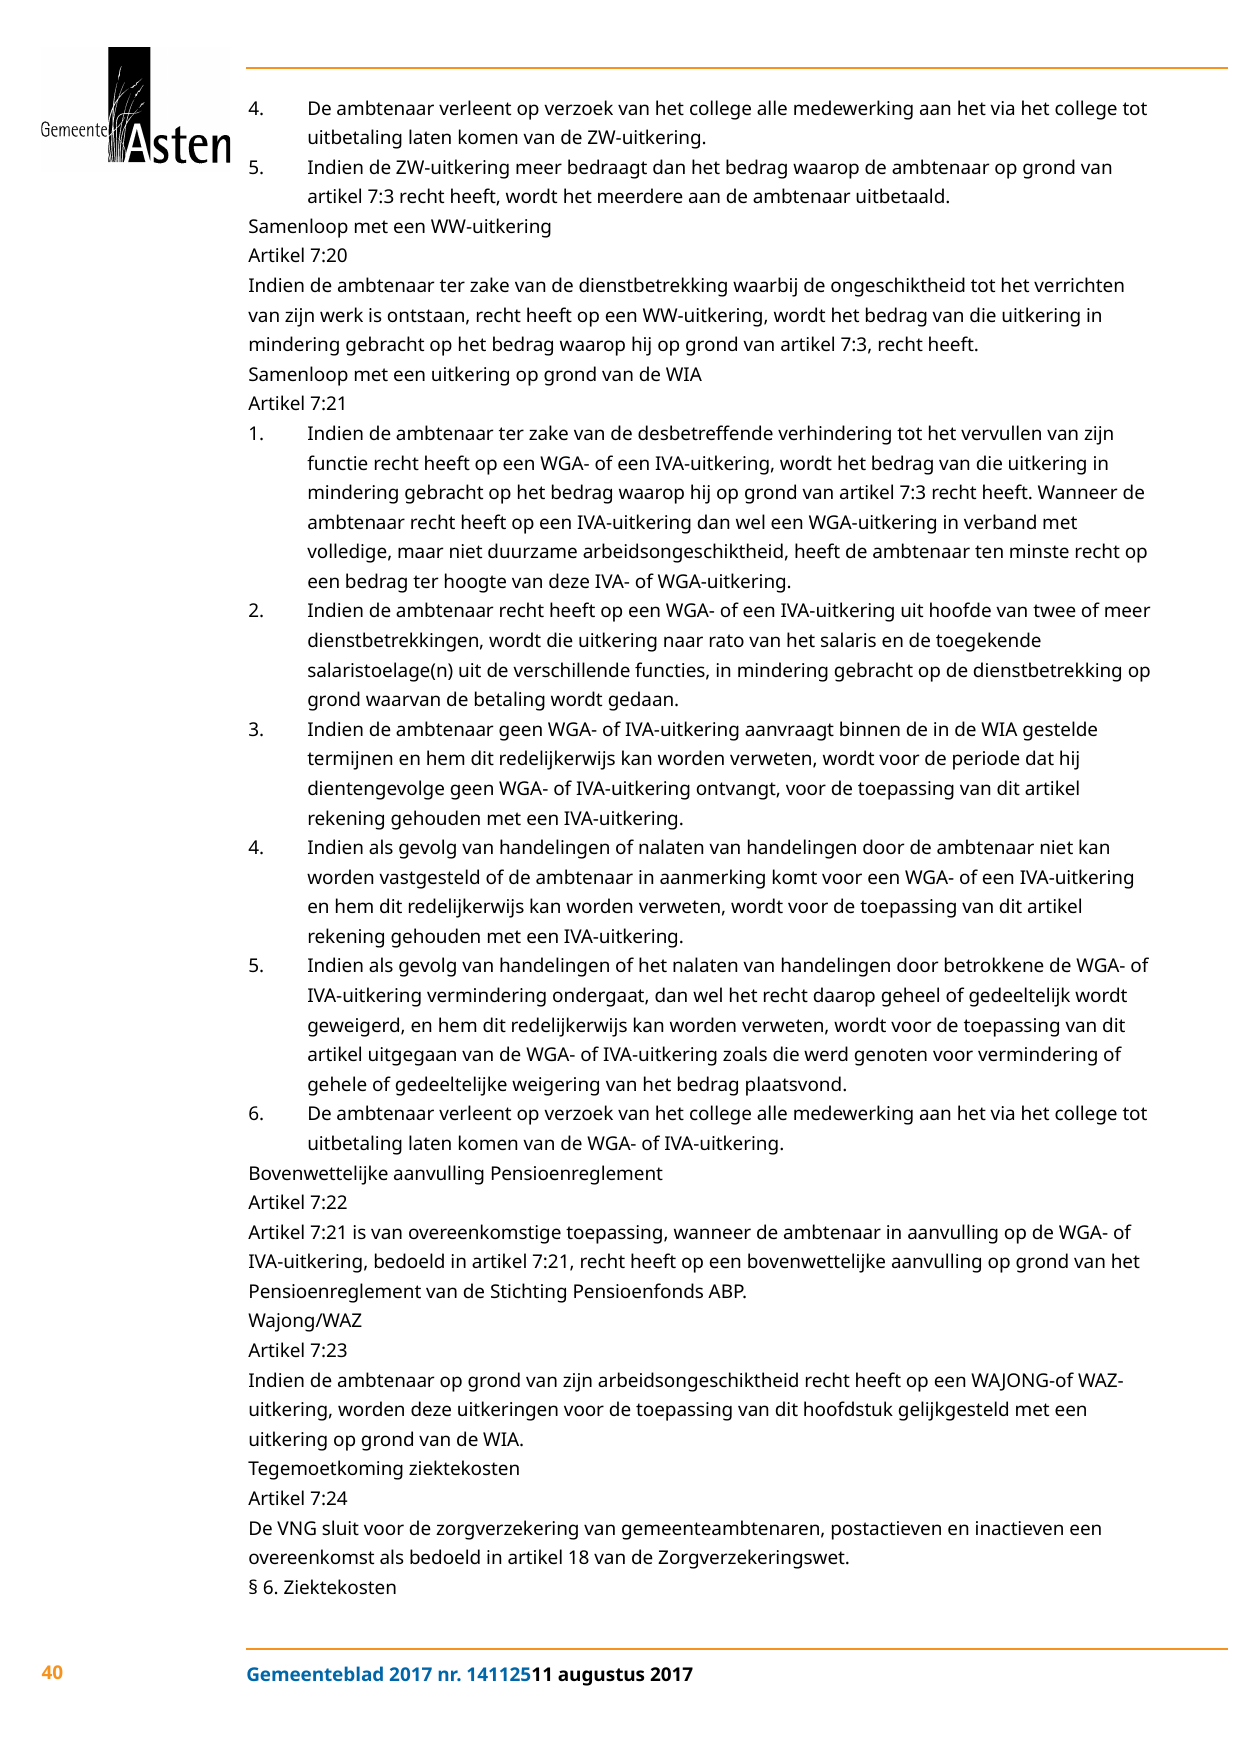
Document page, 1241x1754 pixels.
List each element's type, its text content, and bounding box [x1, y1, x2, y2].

text Tegemoetkoming ziektekosten [248, 1456, 1152, 1481]
text Indien de ambtenaar ter zake van de dienstbetrekking waarbij de ongeschiktheid tot het verrichten van zijn werk is ontstaan, recht heeft op een WW-uitkering, wordt het bedrag van die uitkering in mindering gebracht op het bedrag waarop hij op grond van artikel 7:3, recht heeft. [248, 272, 1152, 357]
text De VNG sluit voor de zorgverzekering van gemeenteambtenaren, postactieven en inactieven een overeenkomst als bedoeld in artikel 18 van de Zorgverzekeringswet. [248, 1515, 1152, 1570]
list De ambtenaar verleent op verzoek van het college alle medewerking aan het via het college tot uitbetaling laten komen van de WGA- of IVA-uitkering. [248, 1101, 1152, 1156]
text § 6. Ziektekosten [248, 1574, 1152, 1600]
text Artikel 7:24 [248, 1485, 1152, 1511]
list Indien de ambtenaar recht heeft op een WGA- of een IVA-uitkering uit hoofde van twee of meer dienstbetrekkingen, wordt die uitkering naar rato van het salaris en de toegekende salaristoelage(n) uit de verschillende functies, in mindering gebracht op de dienstbetrekking op grond waarvan de betaling wordt gedaan. [248, 598, 1152, 712]
list Indien de ambtenaar ter zake van de desbetreffende verhindering tot het vervullen van zijn functie recht heeft op een WGA- of een IVA-uitkering, wordt het bedrag van die uitkering in mindering gebracht op het bedrag waarop hij op grond van artikel 7:3 recht heeft. Wanneer de ambtenaar recht heeft op een IVA-uitkering dan wel een WGA-uitkering in verband met volledige, maar niet duurzame arbeidsongeschiktheid, heeft de ambtenaar ten minste recht op een bedrag ter hoogte van deze IVA- of WGA-uitkering. [248, 420, 1152, 594]
list Indien de ZW-uitkering meer bedraagt dan het bedrag waarop de ambtenaar op grond van artikel 7:3 recht heeft, wordt het meerdere aan de ambtenaar uitbetaald. [248, 154, 1152, 209]
list Indien als gevolg van handelingen of het nalaten van handelingen door betrokkene de WGA- of IVA-uitkering vermindering ondergaat, dan wel het recht daarop geheel of gedeeltelijk wordt geweigerd, en hem dit redelijkerwijs kan worden verweten, wordt voor de toepassing van dit artikel uitgegaan van de WGA- of IVA-uitkering zoals die werd genoten voor vermindering of gehele of gedeeltelijke weigering van het bedrag plaatsvond. [248, 953, 1152, 1097]
list Indien de ambtenaar geen WGA- of IVA-uitkering aanvraagt binnen de in de WIA gestelde termijnen en hem dit redelijkerwijs kan worden verweten, wordt voor de periode dat hij dientengevolge geen WGA- of IVA-uitkering ontvangt, voor de toepassing van dit artikel rekening gehouden met een IVA-uitkering. [248, 716, 1152, 831]
text Samenloop met een WW-uitkering [248, 213, 1152, 239]
text Artikel 7:21 is van overeenkomstige toepassing, wanneer de ambtenaar in aanvulling op de WGA- of IVA-uitkering, bedoeld in artikel 7:21, recht heeft op een bovenwettelijke aanvulling op grond van het Pensioenreglement van de Stichting Pensioenfonds ABP. [248, 1219, 1152, 1304]
text Samenloop met een uitkering op grond van de WIA [248, 361, 1152, 387]
text Wajong/WAZ [248, 1308, 1152, 1333]
text Artikel 7:21 [248, 391, 1152, 416]
text Artikel 7:22 [248, 1189, 1152, 1215]
list De ambtenaar verleent op verzoek van het college alle medewerking aan het via het college tot uitbetaling laten komen van de ZW-uitkering. [248, 95, 1152, 150]
picture [41, 47, 231, 172]
text Indien de ambtenaar op grond van zijn arbeidsongeschiktheid recht heeft op een WAJONG-of WAZ-uitkering, worden deze uitkeringen voor de toepassing van dit hoofdstuk gelijkgesteld met een uitkering op grond van de WIA. [248, 1367, 1152, 1452]
text Bovenwettelijke aanvulling Pensioenreglement [248, 1160, 1152, 1186]
text Artikel 7:23 [248, 1337, 1152, 1363]
list Indien als gevolg van handelingen of nalaten van handelingen door de ambtenaar niet kan worden vastgesteld of de ambtenaar in aanmerking komt voor een WGA- of een IVA-uitkering en hem dit redelijkerwijs kan worden verweten, wordt voor de toepassing van dit artikel rekening gehouden met een IVA-uitkering. [248, 834, 1152, 949]
text Artikel 7:20 [248, 243, 1152, 268]
